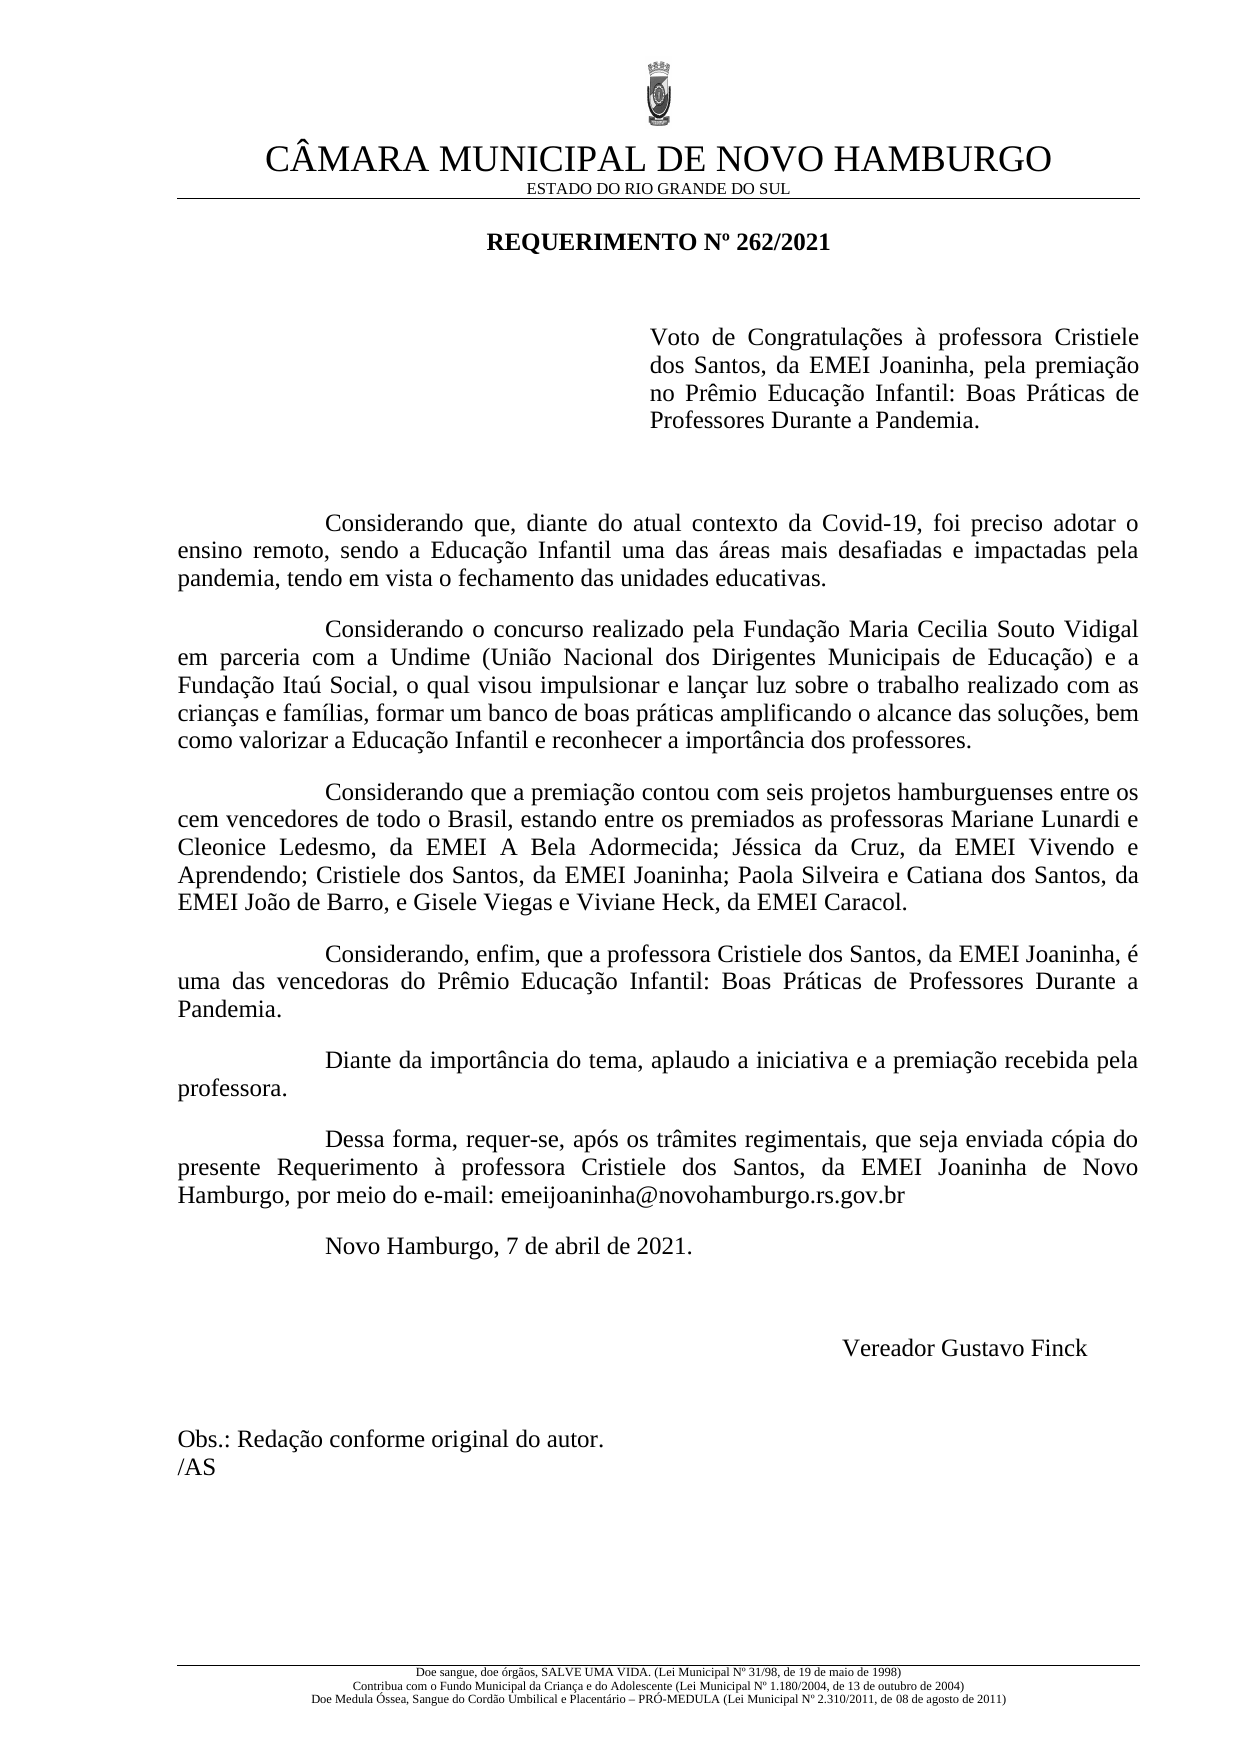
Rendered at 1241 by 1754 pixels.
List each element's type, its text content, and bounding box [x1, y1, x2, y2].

text Considerando que a premiação contou com seis projetos hamburguenses entre os cem vencedores de todo o Brasil, estando entre os premiados as professoras Mariane Lunardi e Cleonice Ledesmo, da EMEI A Bela Adormecida; Jéssica da Cruz, da EMEI Vivendo e Aprendendo; Cristiele dos Santos, da EMEI Joaninha; Paola Silveira e Catiana dos Santos, da EMEI João de Barro, e Gisele Viegas e Viviane Heck, da EMEI Caracol. [177, 778, 1140, 916]
text Obs.: Redação conforme original do autor. [177, 1425, 1140, 1453]
text /AS [177, 1453, 1140, 1481]
text Considerando, enfim, que a professora Cristiele dos Santos, da EMEI Joaninha, é uma das vencedoras do Prêmio Educação Infantil: Boas Práticas de Professores Durante a Pandemia. [177, 940, 1140, 1023]
text Novo Hamburgo, 7 de abril de 2021. [177, 1232, 1140, 1260]
text Diante da importância do tema, aplaudo a iniciativa e a premiação recebida pela professora. [177, 1046, 1140, 1102]
text Voto de Congratulações à professora Cristiele dos Santos, da EMEI Joaninha, pela premiação no Prêmio Educação Infantil: Boas Práticas de Professores Durante a Pandemia. [649, 323, 1140, 434]
text Vereador Gustavo Finck [177, 1334, 1140, 1362]
text REQUERIMENTO Nº 262/2021 [177, 228, 1140, 256]
text Dessa forma, requer-se, após os trâmites regimentais, que seja enviada cópia do presente Requerimento à professora Cristiele dos Santos, da EMEI Joaninha de Novo Hamburgo, por meio do e-mail: emeijoaninha@novohamburgo.rs.gov.br [177, 1125, 1140, 1208]
text Considerando o concurso realizado pela Fundação Maria Cecilia Souto Vidigal em parceria com a Undime (União Nacional dos Dirigentes Municipais de Educação) e a Fundação Itaú Social, o qual visou impulsionar e lançar luz sobre o trabalho realizado com as crianças e famílias, formar um banco de boas práticas amplificando o alcance das soluções, bem como valorizar a Educação Infantil e reconhecer a importância dos professores. [177, 616, 1140, 754]
text Considerando que, diante do atual contexto da Covid-19, foi preciso adotar o ensino remoto, sendo a Educação Infantil uma das áreas mais desafiadas e impactadas pela pandemia, tendo em vista o fechamento das unidades educativas. [177, 509, 1140, 592]
